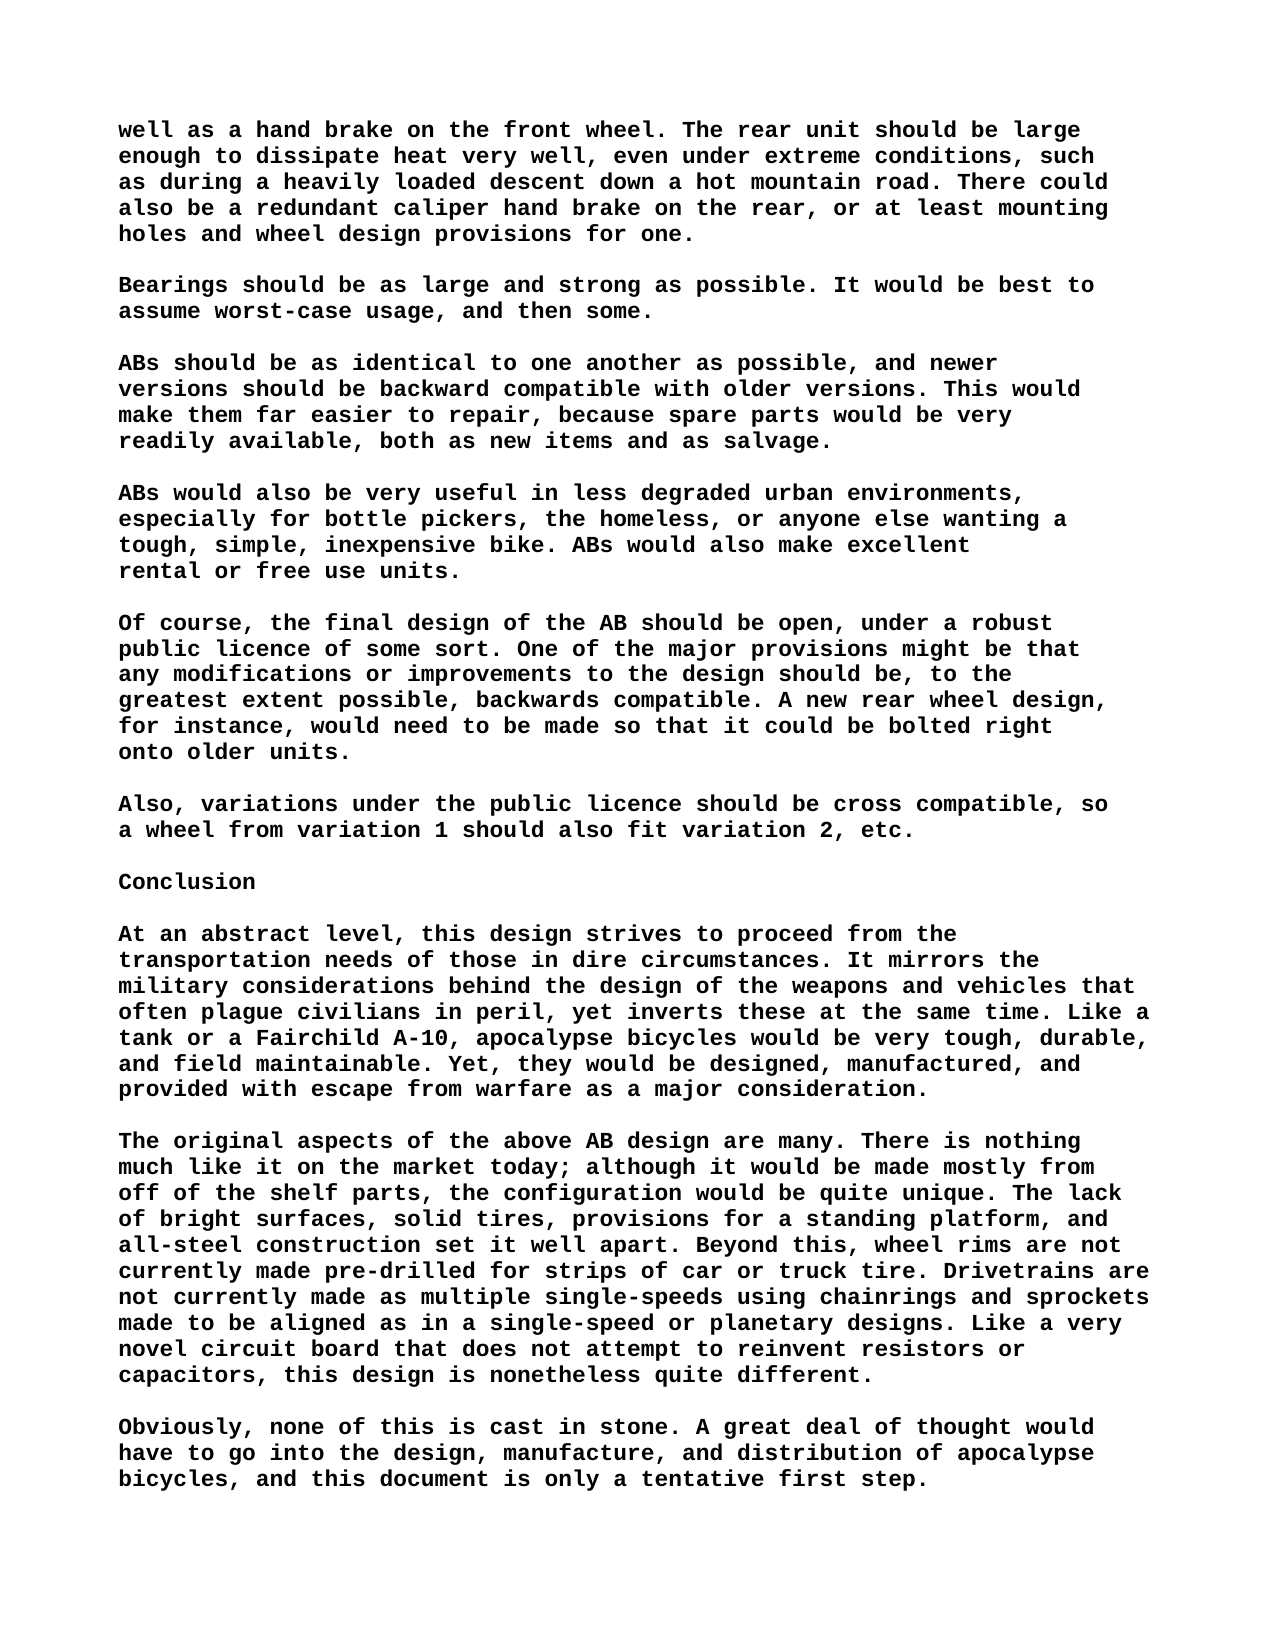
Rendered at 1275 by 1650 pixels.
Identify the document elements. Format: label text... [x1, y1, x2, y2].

text any modifications or improvements to the design should be, to the [118, 663, 1157, 689]
text rental or free use units. [118, 559, 1157, 585]
text as during a heavily loaded descent down a hot mountain road. There could [118, 170, 1157, 196]
text At an abstract level, this design strives to proceed from the transportation needs of those in dire circumstances. It mirrors the military considerations behind the design of the weapons and vehicles that often plague civilians in peril, yet inverts these at the same time. Like a tank or a Fairchild A-10, apocalypse bicycles would be very tough, durable, and field maintainable. Yet, they would be designed, manufactured, and provided with escape from warfare as a major consideration. [118, 922, 1157, 1104]
text tough, simple, inexpensive bike. ABs would also make excellent [118, 533, 1157, 559]
text readily available, both as new items and as salvage. [118, 429, 1157, 455]
text Of course, the final design of the AB should be open, under a robust [118, 611, 1157, 637]
text Bearings should be as large and strong as possible. It would be best to [118, 274, 1157, 300]
text onto older units. [118, 741, 1157, 767]
text bicycles, and this document is only a tentative first step. [118, 1467, 1157, 1493]
text well as a hand brake on the front wheel. The rear unit should be large enough to dissipate heat very well, even under extreme conditions, such [118, 118, 1157, 170]
text The original aspects of the above AB design are many. There is nothing [118, 1130, 1157, 1156]
text also be a redundant caliper hand brake on the rear, or at least mounting [118, 196, 1157, 222]
text off of the shelf parts, the configuration would be quite unique. The lack of bright surfaces, solid tires, provisions for a standing platform, and all-steel construction set it well apart. Beyond this, wheel rims are not currently made pre-drilled for strips of car or truck tire. Drivetrains are not currently made as multiple single-speeds using chainrings and sprockets made to be aligned as in a single-speed or planetary designs. Like a very novel circuit board that does not attempt to reinvent resistors or capacitors, this design is nonetheless quite different. [118, 1182, 1157, 1389]
text Also, variations under the public licence should be cross compatible, so [118, 792, 1157, 818]
text holes and wheel design provisions for one. [118, 222, 1157, 248]
text have to go into the design, manufacture, and distribution of apocalypse [118, 1441, 1157, 1467]
text greatest extent possible, backwards compatible. A new rear wheel design, [118, 689, 1157, 715]
text especially for bottle pickers, the homeless, or anyone else wanting a [118, 507, 1157, 533]
text ABs should be as identical to one another as possible, and newer [118, 352, 1157, 377]
text public licence of some sort. One of the major provisions might be that [118, 637, 1157, 663]
text Obviously, none of this is cast in stone. A great deal of thought would [118, 1415, 1157, 1441]
text Conclusion [118, 870, 1157, 896]
text assume worst-case usage, and then some. [118, 300, 1157, 326]
text versions should be backward compatible with older versions. This would [118, 377, 1157, 403]
text ABs would also be very useful in less degraded urban environments, [118, 481, 1157, 507]
text for instance, would need to be made so that it could be bolted right [118, 715, 1157, 741]
text a wheel from variation 1 should also fit variation 2, etc. [118, 818, 1157, 844]
text make them far easier to repair, because spare parts would be very [118, 403, 1157, 429]
text much like it on the market today; although it would be made mostly from [118, 1156, 1157, 1182]
